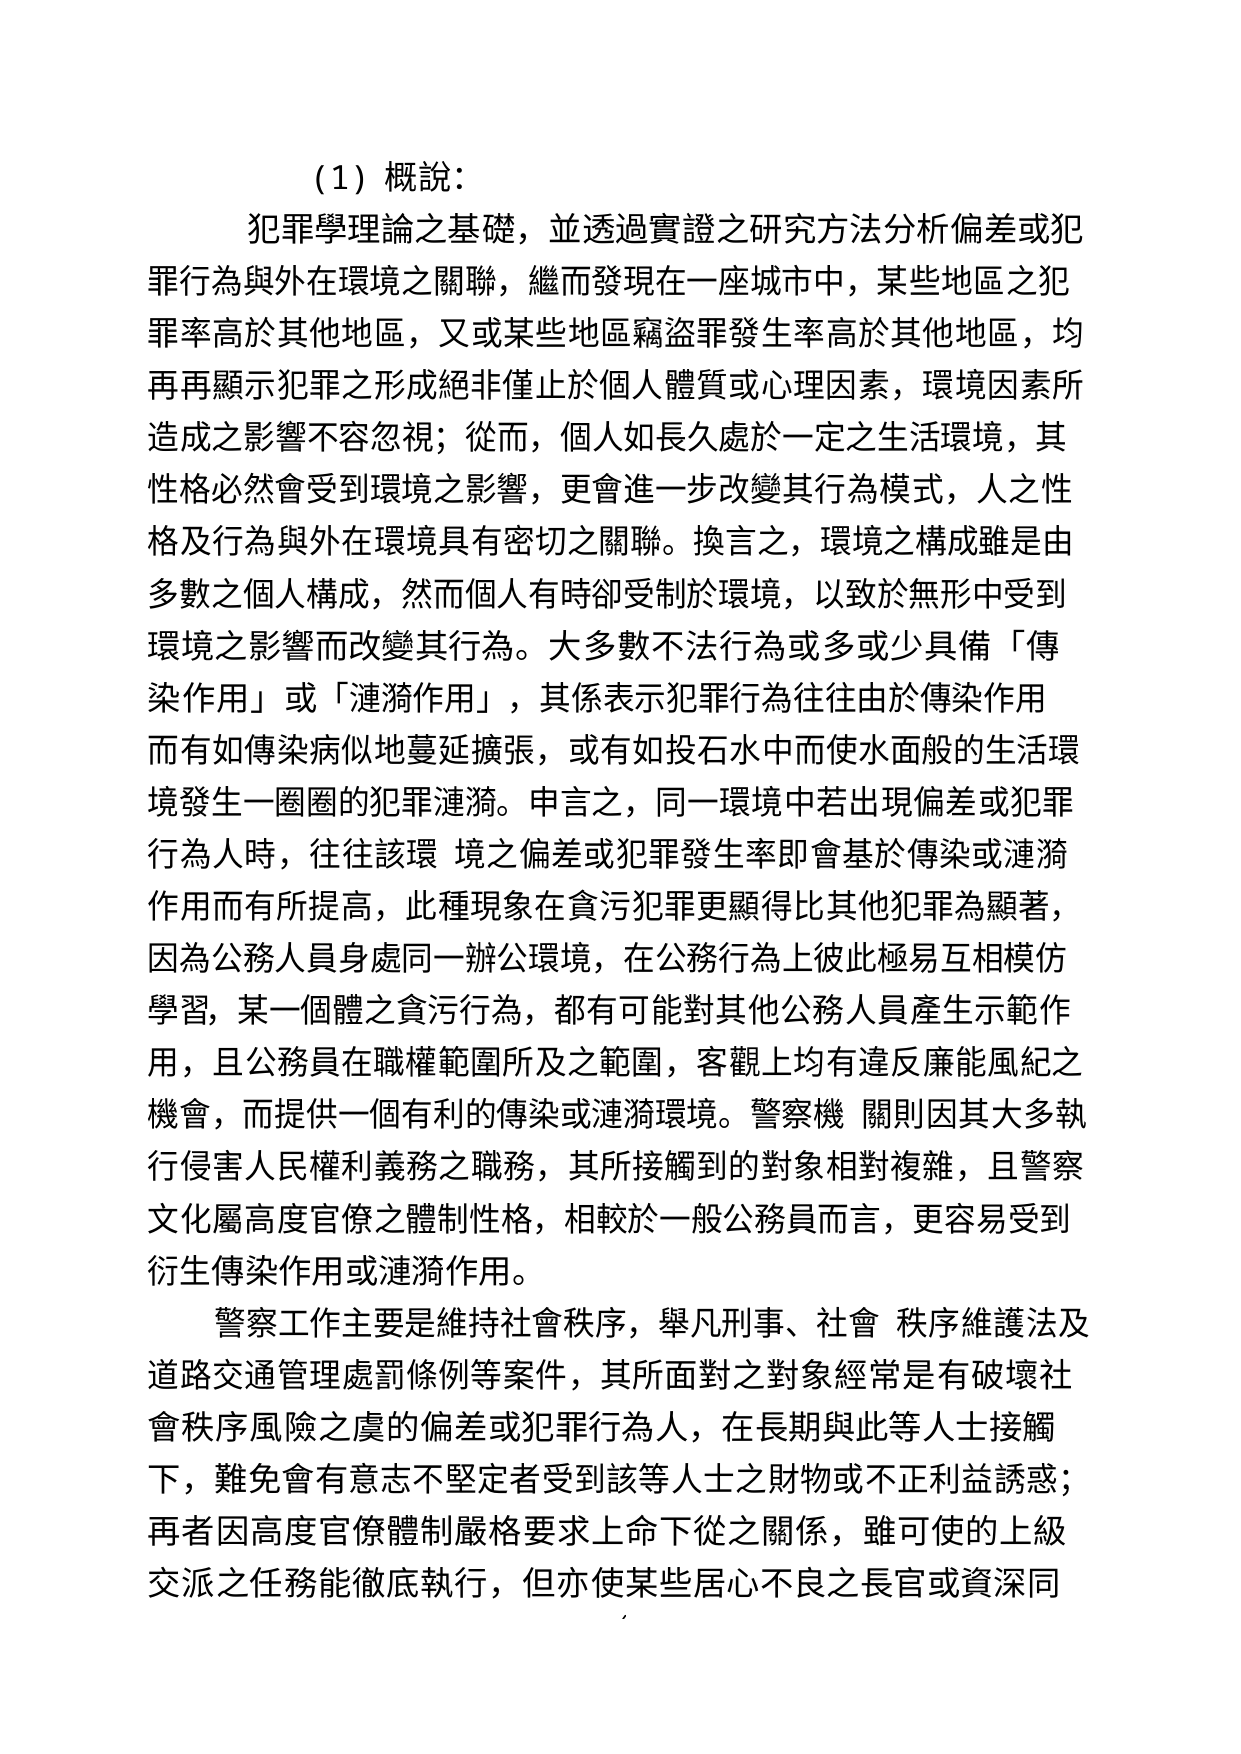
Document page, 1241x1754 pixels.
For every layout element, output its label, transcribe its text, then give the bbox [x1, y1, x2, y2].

list 概說： [309, 148, 1092, 200]
text 警察工作主要是維持社會秩序，舉凡刑事、社會 秩序維護法及道路交通管理處罰條例等案件，其所面對之對象經常是有破壞社會秩序風險之虞的偏差或犯罪行為人，在長期與此等人士接觸下，難免會有意志不堅定者受到該等人士之財物或不正利益誘惑； 再者因高度官僚體制嚴格要求上命下從之關係，雖可使的上級交派之任務能徹底執行，但亦使某些居心不良之長官或資深同 [148, 1293, 1092, 1606]
text 犯罪學理論之基礎，並透過實證之研究方法分析偏差或犯罪行為與外在環境之關聯，繼而發現在一座城市中，某些地區之犯罪率高於其他地區，又或某些地區竊盜罪發生率高於其他地區，均再再顯示犯罪之形成絕非僅止於個人體質或心理因素，環境因素所造成之影響不容忽視；從而，個人如長久處於一定之生活環境，其性格必然會受到環境之影響，更會進一步改變其行為模式，人之性格及行為與外在環境具有密切之關聯。換言之，環境之構成雖是由多數之個人構成，然而個人有時卻受制於環境，以致於無形中受到 環境之影響而改變其行為。大多數不法行為或多或少具備「傳染作用」或「漣漪作用」，其係表示犯罪行為往往由於傳染作用 而有如傳染病似地蔓延擴張，或有如投石水中而使水面般的生活環境發生一圈圈的犯罪漣漪。申言之，同一環境中若出現偏差或犯罪行為人時，往往該環 境之偏差或犯罪發生率即會基於傳染或漣漪作用而有所提高，此種現象在貪污犯罪更顯得比其他犯罪為顯著，因為公務人員身處同一辦公環境，在公務行為上彼此極易互相模仿學習，某一個體之貪污行為，都有可能對其他公務人員產生示範作用，且公務員在職權範圍所及之範圍，客觀上均有違反廉能風紀之機會，而提供一個有利的傳染或漣漪環境。警察機 關則因其大多執行侵害人民權利義務之職務，其所接觸到的對象相對複雜，且警察文化屬高度官僚之體制性格，相較於一般公務員而言，更容易受到衍生傳染作用或漣漪作用。 [148, 200, 1092, 1293]
